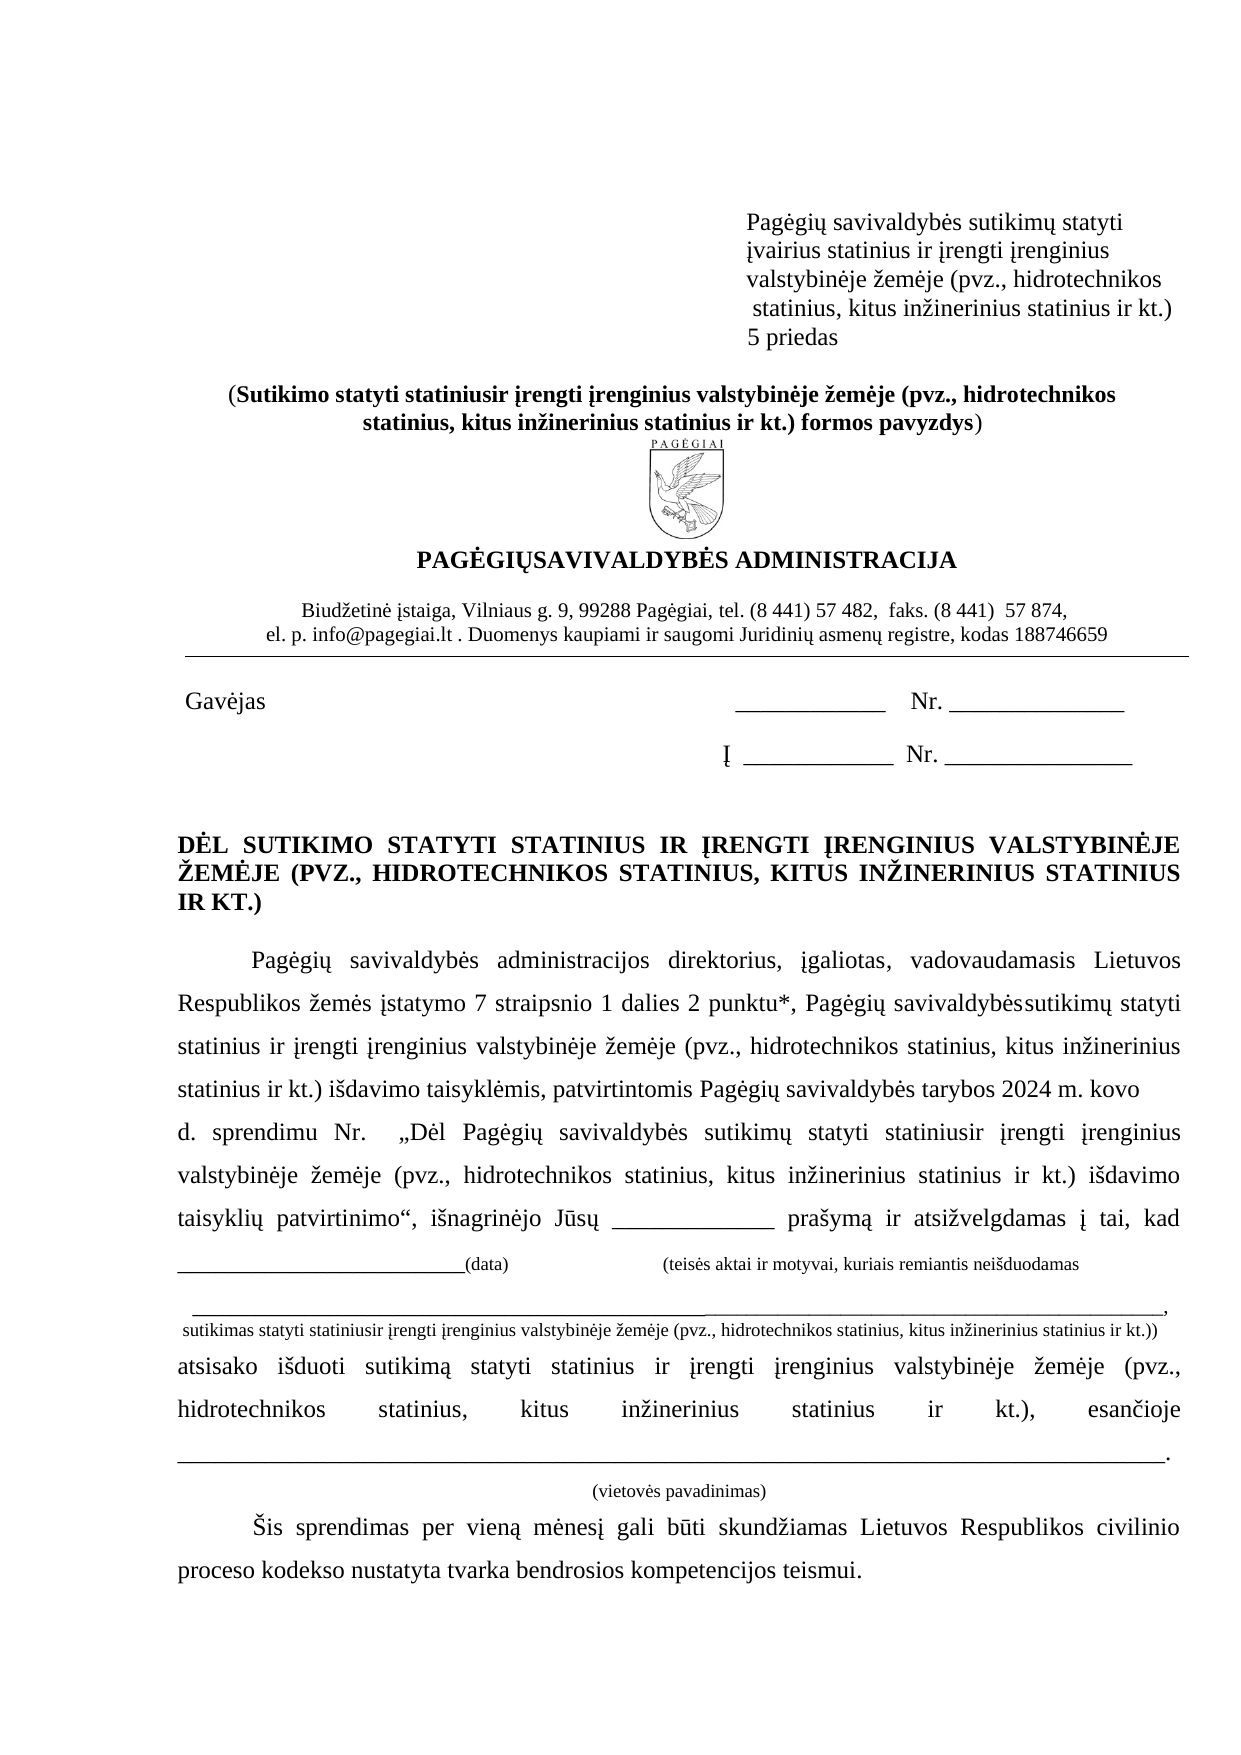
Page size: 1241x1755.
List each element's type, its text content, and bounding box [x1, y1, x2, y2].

table_header ____________ Nr. ______________ Į ____________ Nr. _______________ [640, 686, 1240, 801]
text sutikimas statyti statiniusir įrengti įrenginius valstybinėje žemėje (pvz., hidrotechnikos statinius, kitus inžinerinius statinius ir kt.)) [177, 1318, 1181, 1340]
subtitle DĖL SUTIKIMO STATYTI STATINIUS IR ĮRENGTI ĮRENGINIUS VALSTYBINĖJE ŽEMĖJE (PVZ., HIDROTECHNIKOS STATINIUS, KITUS INŽINERINIUS STATINIUS IR KT.) [177, 830, 1181, 916]
text (vietovės pavadinimas) [177, 1480, 1181, 1502]
text _____________________________________________________________________________________, [177, 1290, 1181, 1318]
table_header [185, 436, 1189, 545]
table_header Gavėjas [174, 686, 640, 801]
text atsisako išduoti sutikimą statyti statinius ir įrengti įrenginius valstybinėje žemėje (pvz., hidrotechnikos statinius, kitus inžinerinius statinius ir kt.), esančioje _______________________________________________________________________________. [177, 1351, 1181, 1466]
text Pagėgių savivaldybės administracijos direktorius, įgaliotas, vadovaudamasis Lietuvos Respublikos žemės įstatymo 7 straipsnio 1 dalies 2 punktu*, Pagėgių savivaldybėssutikimų statyti statinius ir įrengti įrenginius valstybinėje žemėje (pvz., hidrotechnikos statinius, kitus inžinerinius statinius ir kt.) išdavimo taisyklėmis, patvirtintomis Pagėgių savivaldybės tarybos 2024 m. kovo [177, 945, 1181, 1103]
text Šis sprendimas per vieną mėnesį gali būti skundžiamas Lietuvos Respublikos civilinio proceso kodekso nustatyta tvarka bendrosios kompetencijos teismui. [177, 1512, 1181, 1584]
table_header Pagėgių savivaldybės sutikimų statyti įvairius statinius ir įrengti įrenginius valstybinėje žemėje (pvz., hidrotechnikos statinius, kitus inžinerinius statinius ir kt.) 5 priedas (Sutikimo statyti statiniusir įrengti įrenginius valstybinėje žemėje (pvz., hidrotechnikos statinius, kitus inžinerinius statinius ir kt.) formos pavyzdys) [174, 207, 1192, 657]
text d. sprendimu Nr. „Dėl Pagėgių savivaldybės sutikimų statyti statiniusir įrengti įrenginius valstybinėje žemėje (pvz., hidrotechnikos statinius, kitus inžinerinius statinius ir kt.) išdavimo taisyklių patvirtinimo“, išnagrinėjo Jūsų _____________ prašymą ir atsižvelgdamas į tai, kad _______________________(data) (teisės aktai ir motyvai, kuriais remiantis neišduodamas [177, 1117, 1181, 1275]
table_cell PagėgiųSavivaldybės administracija Biudžetinė įstaiga, Vilniaus g. 9, 99288 Pagėgiai, tel. (8 441) 57 482, faks. (8 441) 57 874, el. p. info@pagegiai.lt . Duomenys kaupiami ir saugomi Juridinių asmenų registre, kodas 188746659 [185, 545, 1189, 656]
